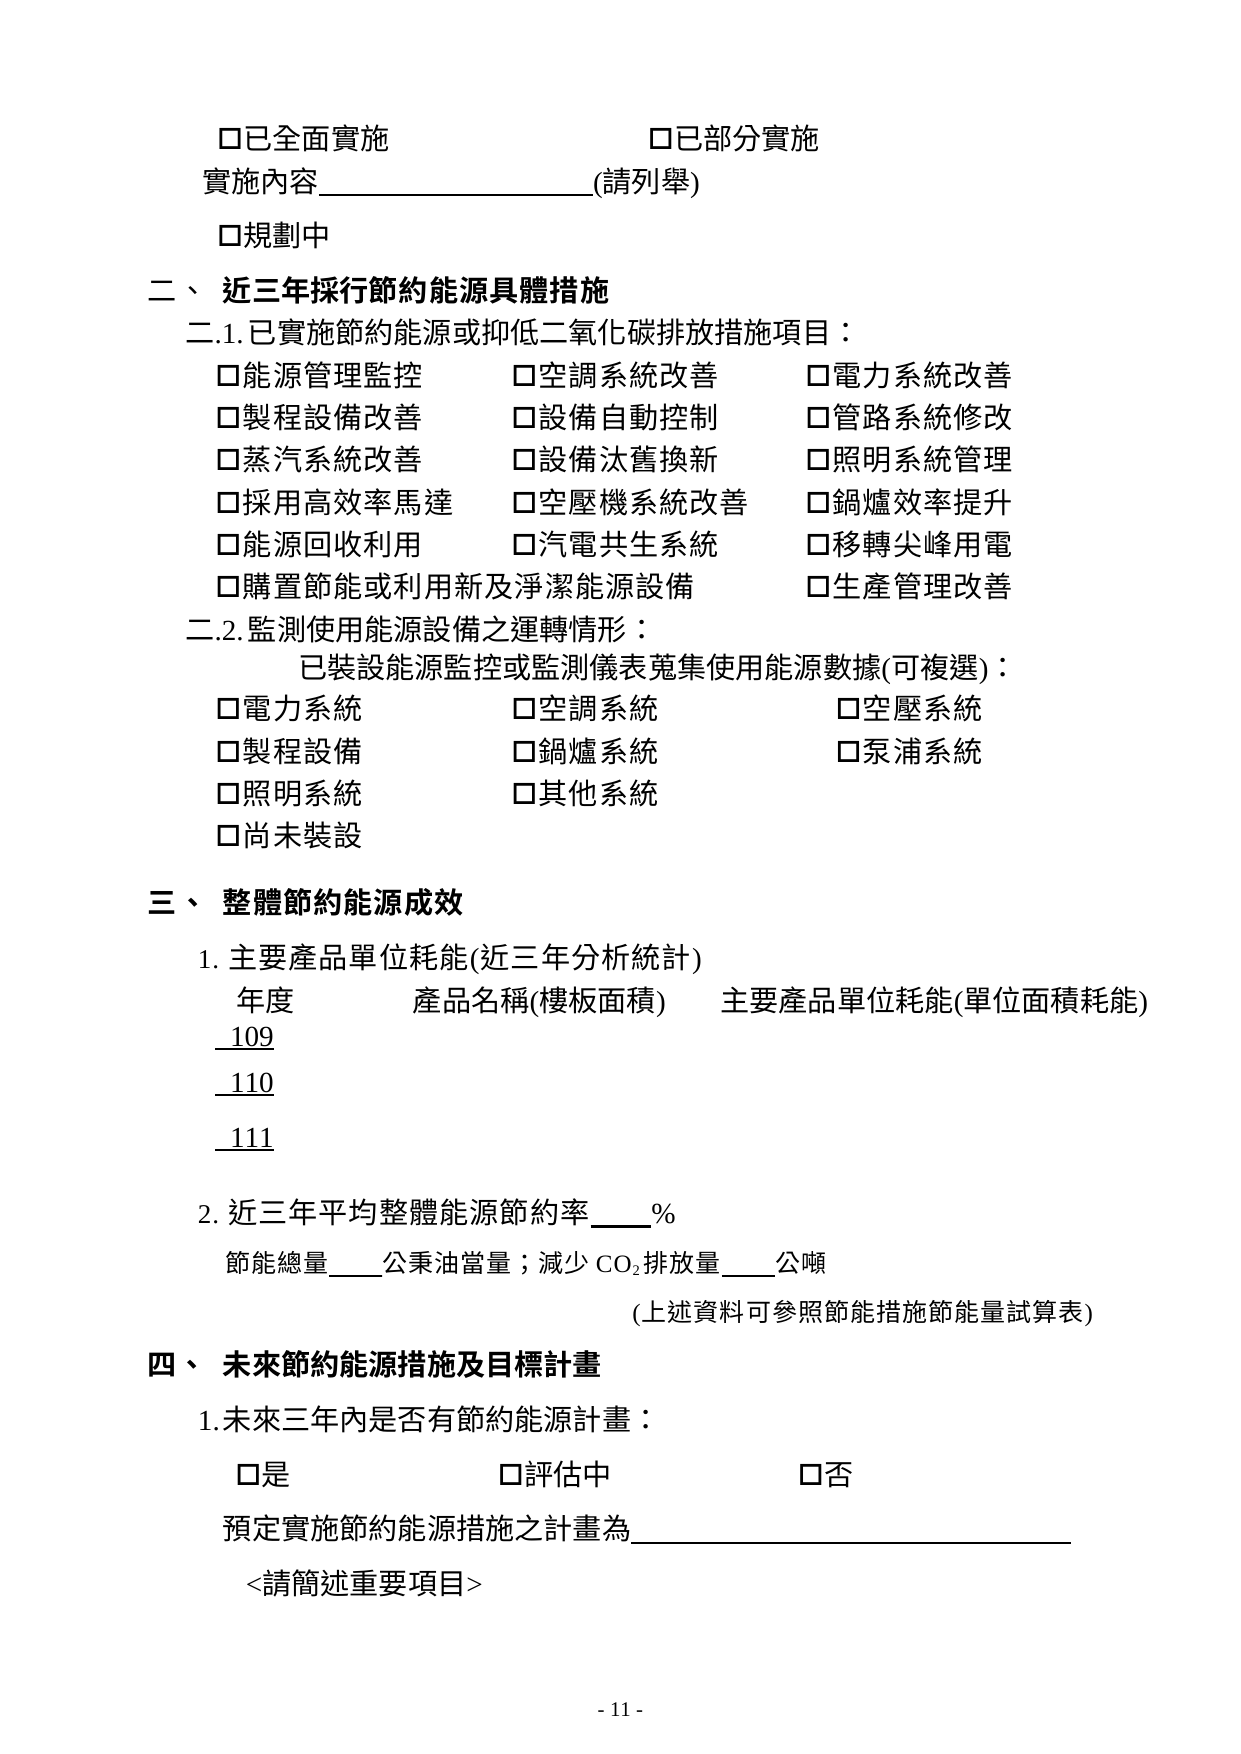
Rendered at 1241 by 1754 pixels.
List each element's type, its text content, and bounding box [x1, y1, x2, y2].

table_header 產品名稱(樓板面積) [369, 977, 709, 1019]
text 節能總量 公秉油當量；減少CO2排放量 公噸 [198, 1244, 1092, 1280]
table_cell 採用高效率馬達 [204, 479, 485, 521]
table_header 已部分實施 [620, 103, 1064, 158]
table_header 已全面實施 [176, 103, 620, 158]
table_header 空壓系統 [784, 686, 1034, 728]
table_cell 規劃中 [176, 200, 1064, 255]
text <請簡述重要項目> [173, 1561, 1092, 1603]
table_cell 管路系統修改 [784, 395, 1034, 437]
table_cell 能源回收利用 [204, 521, 485, 564]
table_cell [369, 1065, 709, 1120]
table_header 空調系統 [485, 686, 784, 728]
text 是 評估中 否 [235, 1451, 1092, 1493]
table_cell 泵浦系統 [784, 728, 1034, 770]
list 未來三年內是否有節約能源計畫： [198, 1396, 1092, 1438]
table_header 主要產品單位耗能(單位面積耗能) [709, 977, 1183, 1019]
list 未來節約能源措施及目標計畫 [148, 1341, 1092, 1384]
table_cell 鍋爐效率提升 [784, 479, 1034, 521]
list 近三年平均整體能源節約率 % [198, 1189, 1092, 1231]
table_cell 實施內容 (請列舉) [176, 158, 1064, 200]
text (上述資料可參照節能措施節能量試算表) [166, 1293, 1092, 1329]
table_cell [784, 770, 1034, 855]
text 已裝設能源監控或監測儀表蒐集使用能源數據(可複選)： [223, 648, 1092, 686]
table_cell [709, 1065, 1183, 1120]
list 監測使用能源設備之運轉情形： [185, 606, 1092, 648]
list 近三年採行節約能源具體措施 [148, 268, 1092, 310]
table_cell 移轉尖峰用電 [784, 521, 1034, 564]
table_cell 110 [204, 1065, 369, 1120]
list 主要產品單位耗能(近三年分析統計) [198, 935, 1092, 977]
list 已實施節約能源或抑低二氧化碳排放措施項目： [185, 310, 1092, 352]
table_cell [709, 1019, 1183, 1065]
table_cell [709, 1120, 1183, 1177]
table_cell [369, 1019, 709, 1065]
table_cell 109 [204, 1019, 369, 1065]
table_cell 製程設備 [204, 728, 485, 770]
table_header 能源管理監控 [204, 352, 485, 394]
table_cell 111 [204, 1120, 369, 1177]
table_cell 設備自動控制 [485, 395, 784, 437]
table_cell 照明系統 尚未裝設 [204, 770, 485, 855]
table_cell 設備汰舊換新 [485, 437, 784, 479]
table_cell 其他系統 [485, 770, 784, 855]
table_cell 鍋爐系統 [485, 728, 784, 770]
table_cell 蒸汽系統改善 [204, 437, 485, 479]
table_cell 空壓機系統改善 [485, 479, 784, 521]
table_header 電力系統 [204, 686, 485, 728]
table_cell [369, 1120, 709, 1177]
table_cell 購置節能或利用新及淨潔能源設備 [204, 564, 784, 606]
table_cell 生產管理改善 [784, 564, 1034, 606]
list 整體節約能源成效 [148, 880, 1092, 922]
table_header 空調系統改善 [485, 352, 784, 394]
table_cell 照明系統管理 [784, 437, 1034, 479]
table_cell 製程設備改善 [204, 395, 485, 437]
text 預定實施節約能源措施之計畫為 [223, 1506, 1092, 1548]
table_cell 汽電共生系統 [485, 521, 784, 564]
table_header 年度 [204, 977, 369, 1019]
table_header 電力系統改善 [784, 352, 1034, 394]
